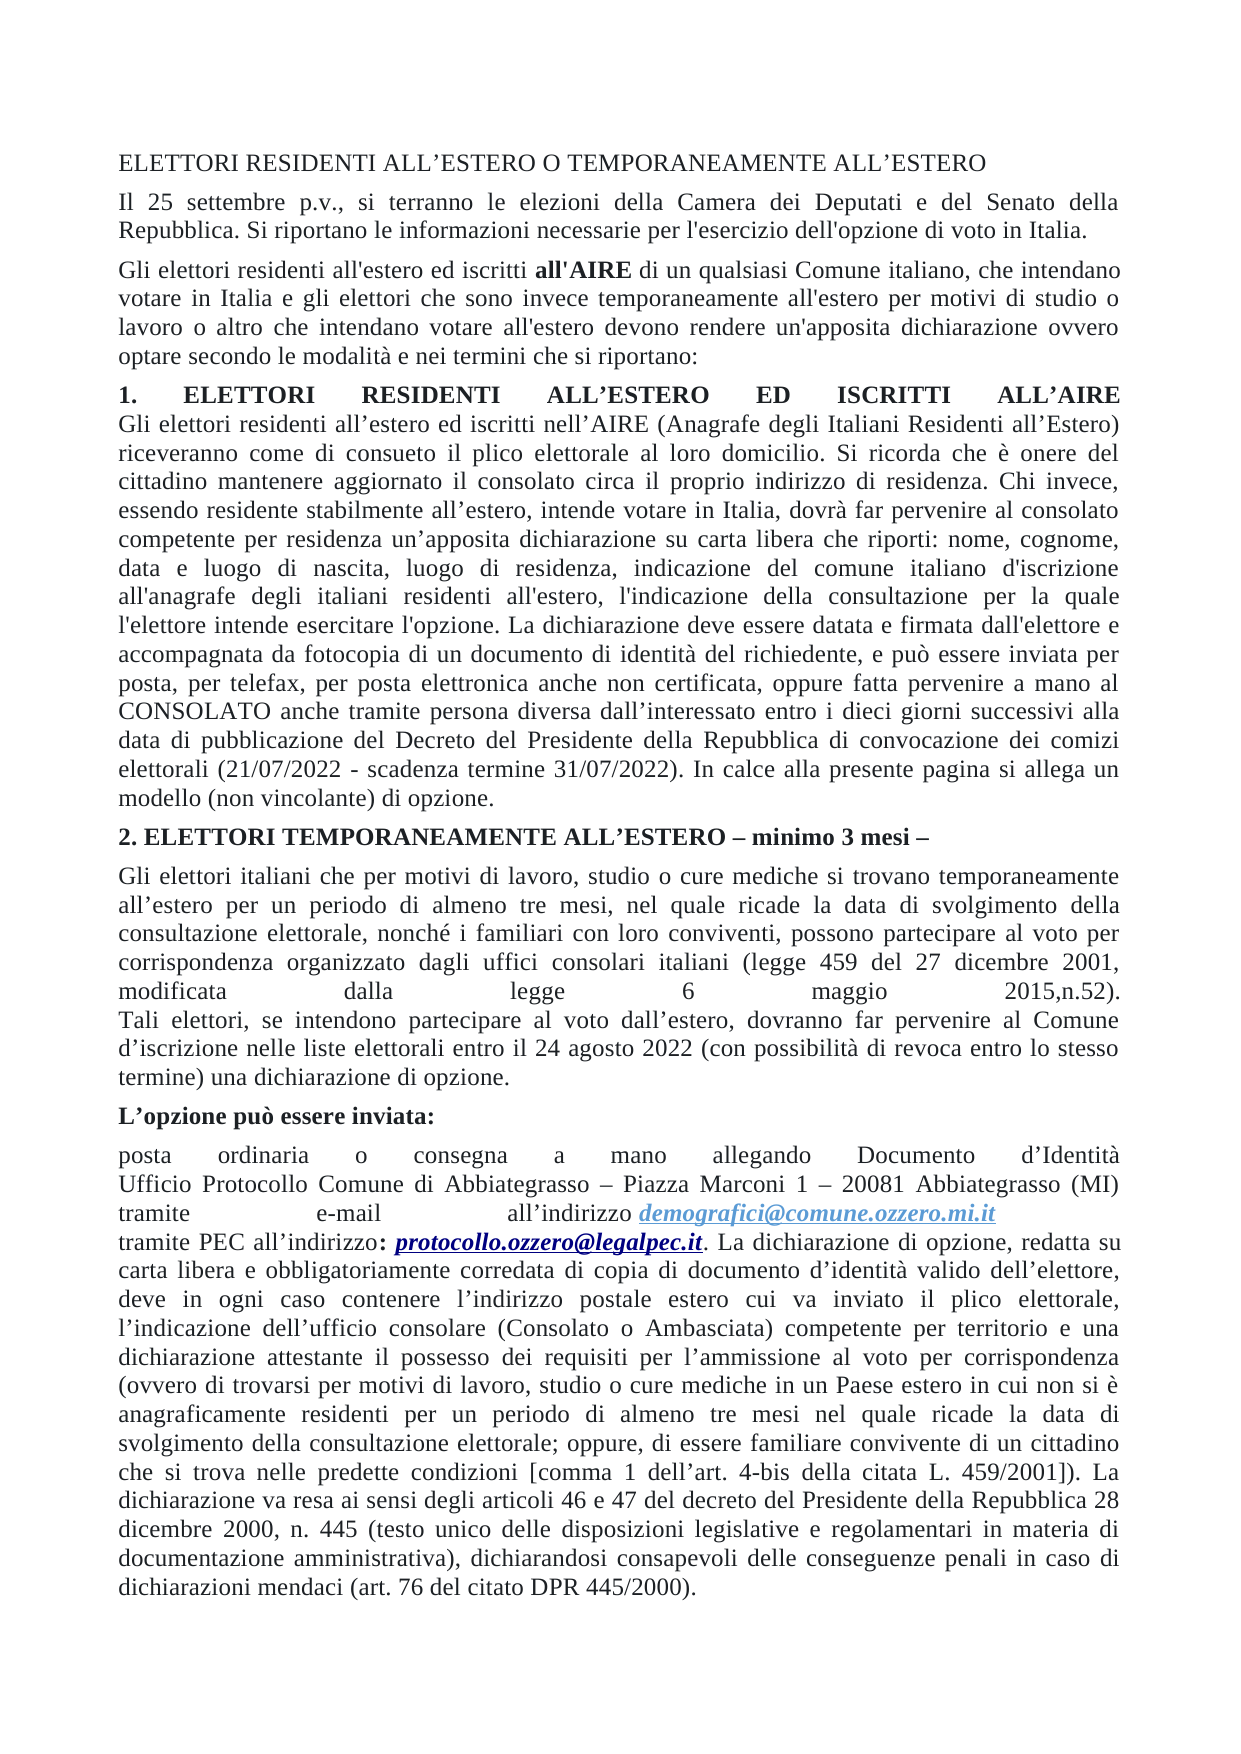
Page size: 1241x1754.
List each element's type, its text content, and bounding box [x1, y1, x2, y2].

text 1. ELETTORI RESIDENTI ALL’ESTERO ED ISCRITTI ALL’AIRE Gli elettori residenti all’estero ed iscritti nell’AIRE (Anagrafe degli Italiani Residenti all’Estero) riceveranno come di consueto il plico elettorale al loro domicilio. Si ricorda che è onere del cittadino mantenere aggiornato il consolato circa il proprio indirizzo di residenza. Chi invece, essendo residente stabilmente all’estero, intende votare in Italia, dovrà far pervenire al consolato competente per residenza un’apposita dichiarazione su carta libera che riporti: nome, cognome, data e luogo di nascita, luogo di residenza, indicazione del comune italiano d'iscrizione all'anagrafe degli italiani residenti all'estero, l'indicazione della consultazione per la quale l'elettore intende esercitare l'opzione. La dichiarazione deve essere datata e firmata dall'elettore e accompagnata da fotocopia di un documento di identità del richiedente, e può essere inviata per posta, per telefax, per posta elettronica anche non certificata, oppure fatta pervenire a mano al CONSOLATO anche tramite persona diversa dall’interessato entro i dieci giorni successivi alla data di pubblicazione del Decreto del Presidente della Repubblica di convocazione dei comizi elettorali (21/07/2022 - scadenza termine 31/07/2022). In calce alla presente pagina si allega un modello (non vincolante) di opzione. [118, 380, 1122, 811]
text posta ordinaria o consegna a mano allegando Documento d’Identità Ufficio Protocollo Comune di Abbiategrasso – Piazza Marconi 1 – 20081 Abbiategrasso (MI) tramite e-mail all’indirizzo demografici@comune.ozzero.mi.it tramite PEC all’indirizzo: protocollo.ozzero@legalpec.it. La dichiarazione di opzione, redatta su carta libera e obbligatoriamente corredata di copia di documento d’identità valido dell’elettore, deve in ogni caso contenere l’indirizzo postale estero cui va inviato il plico elettorale, l’indicazione dell’ufficio consolare (Consolato o Ambasciata) competente per territorio e una dichiarazione attestante il possesso dei requisiti per l’ammissione al voto per corrispondenza (ovvero di trovarsi per motivi di lavoro, studio o cure mediche in un Paese estero in cui non si è anagraficamente residenti per un periodo di almeno tre mesi nel quale ricade la data di svolgimento della consultazione elettorale; oppure, di essere familiare convivente di un cittadino che si trova nelle predette condizioni [comma 1 dell’art. 4-bis della citata L. 459/2001]). La dichiarazione va resa ai sensi degli articoli 46 e 47 del decreto del Presidente della Repubblica 28 dicembre 2000, n. 445 (testo unico delle disposizioni legislative e regolamentari in materia di documentazione amministrativa), dichiarandosi consapevoli delle conseguenze penali in caso di dichiarazioni mendaci (art. 76 del citato DPR 445/2000). [118, 1141, 1122, 1601]
text Gli elettori residenti all'estero ed iscritti all'AIRE di un qualsiasi Comune italiano, che intendano votare in Italia e gli elettori che sono invece temporaneamente all'estero per motivi di studio o lavoro o altro che intendano votare all'estero devono rendere un'apposita dichiarazione ovvero optare secondo le modalità e nei termini che si riportano: [118, 255, 1122, 370]
text Il 25 settembre p.v., si terranno le elezioni della Camera dei Deputati e del Senato della Repubblica. Si riportano le informazioni necessarie per l'esercizio dell'opzione di voto in Italia. [118, 187, 1122, 244]
text Gli elettori italiani che per motivi di lavoro, studio o cure mediche si trovano temporaneamente all’estero per un periodo di almeno tre mesi, nel quale ricade la data di svolgimento della consultazione elettorale, nonché i familiari con loro conviventi, possono partecipare al voto per corrispondenza organizzato dagli uffici consolari italiani (legge 459 del 27 dicembre 2001, modificata dalla legge 6 maggio 2015,n.52). Tali elettori, se intendono partecipare al voto dall’estero, dovranno far pervenire al Comune d’iscrizione nelle liste elettorali entro il 24 agosto 2022 (con possibilità di revoca entro lo stesso termine) una dichiarazione di opzione. [118, 861, 1122, 1091]
text ELETTORI RESIDENTI ALL’ESTERO O TEMPORANEAMENTE ALL’ESTERO [118, 148, 1122, 176]
text 2. ELETTORI TEMPORANEAMENTE ALL’ESTERO – minimo 3 mesi – [118, 822, 1122, 851]
text L’opzione può essere inviata: [118, 1101, 1122, 1130]
